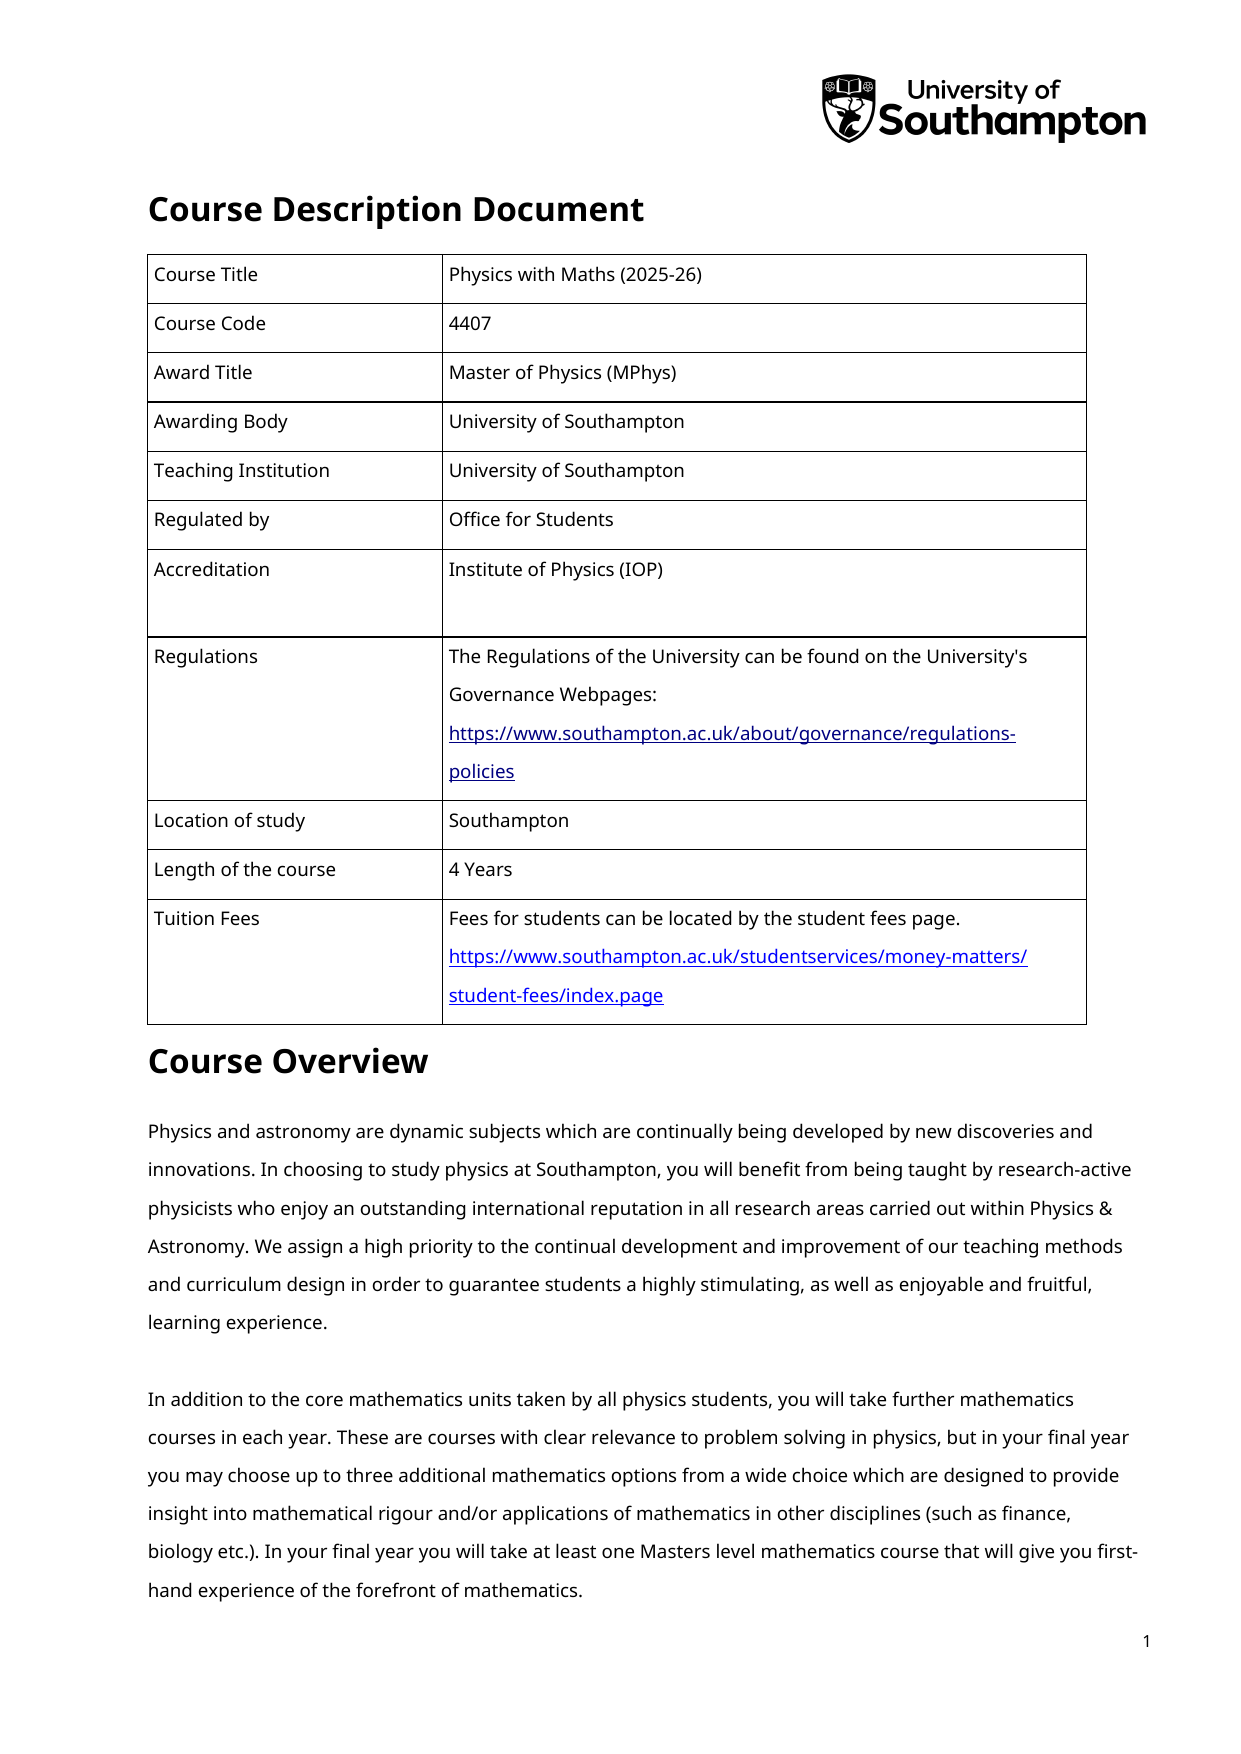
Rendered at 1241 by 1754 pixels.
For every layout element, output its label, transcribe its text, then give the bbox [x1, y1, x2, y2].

table_cell Award Title [148, 353, 442, 401]
table_cell Awarding Body [148, 403, 442, 451]
table_cell Regulations [148, 638, 442, 800]
table_cell Accreditation [148, 550, 442, 636]
table_cell Regulated by [148, 501, 442, 549]
table_cell Southampton [443, 801, 1086, 849]
table_cell Institute of Physics (IOP) [443, 550, 1086, 636]
text Physics and astronomy are dynamic subjects which are continually being developed by new discoveries and innovations. In choosing to study physics at Southampton, you will benefit from being taught by research-active physicists who enjoy an outstanding international reputation in all research areas carried out within Physics & Astronomy. We assign a high priority to the continual development and improvement of our teaching methods and curriculum design in order to guarantee students a highly stimulating, as well as enjoyable and fruitful, learning experience. In addition to the core mathematics units taken by all physics students, you will take further mathematics courses in each year. These are courses with clear relevance to problem solving in physics, but in your final year you may choose up to three additional mathematics options from a wide choice which are designed to provide insight into mathematical rigour and/or applications of mathematics in other disciplines (such as finance, biology etc.). In your final year you will take at least one Masters level mathematics course that will give you first- hand experience of the forefront of mathematics. [148, 1118, 1145, 1603]
table_cell Office for Students [443, 501, 1086, 549]
table_cell Tuition Fees [148, 900, 442, 1024]
table_cell 4407 [443, 304, 1086, 352]
table_cell The Regulations of the University can be found on the University's Governance Webpages: https://www.southampton.ac.uk/about/governance/regulations-policies [443, 638, 1086, 800]
table_cell Teaching Institution [148, 452, 442, 500]
table_cell Master of Physics (MPhys) [443, 353, 1086, 401]
table_cell Length of the course [148, 850, 442, 898]
table_cell University of Southampton [443, 452, 1086, 500]
table_header Physics with Maths (2025-26) [443, 255, 1086, 303]
table_cell Fees for students can be located by the student fees page. https://www.southampton.ac.uk/studentservices/money-matters/student-fees/index.page [443, 900, 1086, 1024]
table_header Course Title [148, 255, 442, 303]
table_cell 4 Years [443, 850, 1086, 898]
table_cell Course Code [148, 304, 442, 352]
table_cell University of Southampton [443, 403, 1086, 451]
table_cell Location of study [148, 801, 442, 849]
subtitle Course Description Document [148, 186, 1152, 231]
subtitle Course Overview [148, 1038, 1152, 1083]
